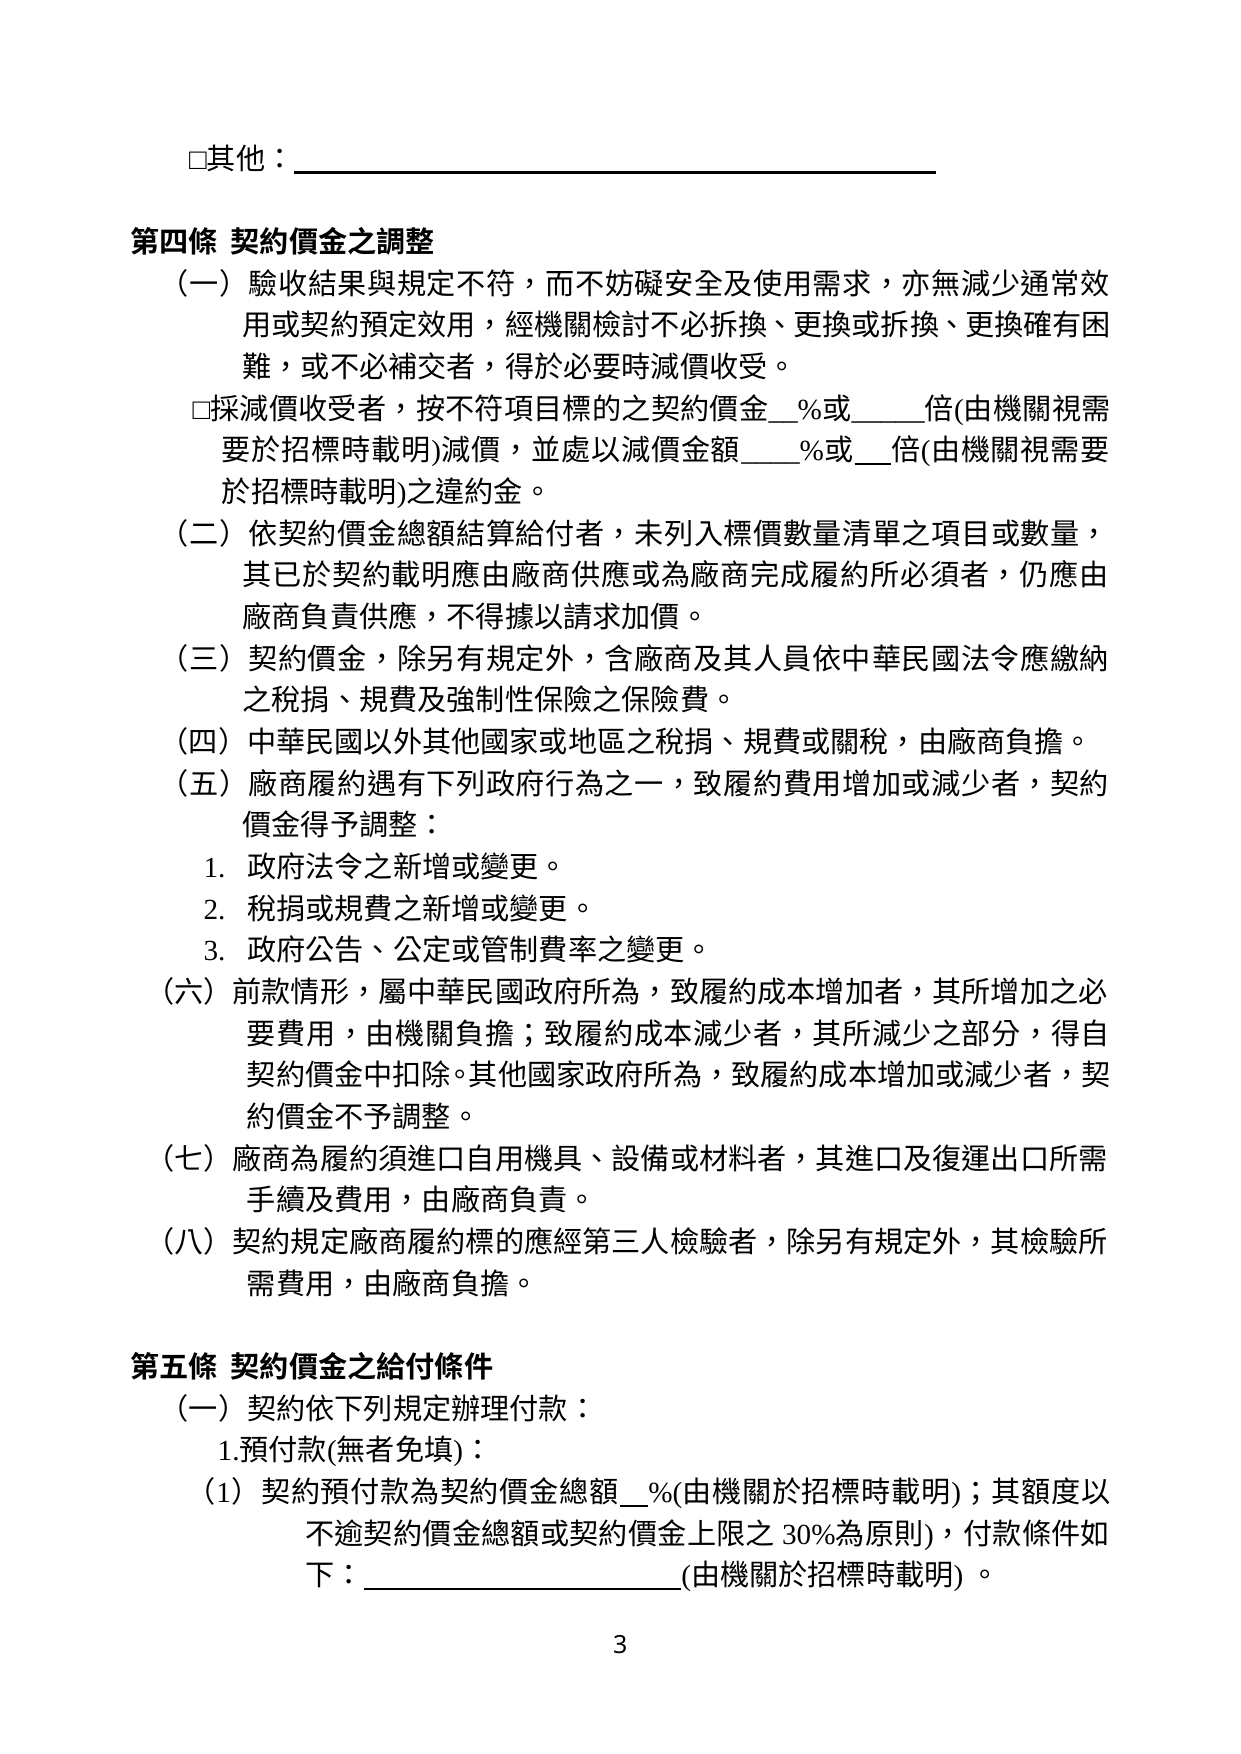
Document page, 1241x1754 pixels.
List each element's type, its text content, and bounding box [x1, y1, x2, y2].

text □採減價收受者，按不符項目標的之契約價金__%或_____倍(由機關視需要於招標時載明)減價，並處以減價金額____%或 倍(由機關視需要於招標時載明)之違約金。 [192, 386, 1110, 511]
text □其他： [189, 136, 1110, 177]
list 稅捐或規費之新增或變更。 [203, 886, 1110, 927]
text （五）廠商履約遇有下列政府行為之一，致履約費用增加或減少者，契約價金得予調整： [159, 761, 1110, 844]
text （七）廠商為履約須進口自用機具、設備或材料者，其進口及復運出口所需手續及費用，由廠商負責。 [130, 1136, 1110, 1219]
text （四）中華民國以外其他國家或地區之稅捐、規費或關稅，由廠商負擔。 [159, 719, 1110, 761]
text （二）依契約價金總額結算給付者，未列入標價數量清單之項目或數量，其已於契約載明應由廠商供應或為廠商完成履約所必須者，仍應由廠商負責供應，不得據以請求加價。 [159, 511, 1110, 636]
list 政府公告、公定或管制費率之變更。 [203, 927, 1110, 969]
text （八）契約規定廠商履約標的應經第三人檢驗者，除另有規定外，其檢驗所需費用，由廠商負擔。 [130, 1219, 1110, 1302]
text 第四條 契約價金之調整 [130, 219, 1110, 261]
text 第五條 契約價金之給付條件 [130, 1344, 1110, 1386]
text （1）契約預付款為契約價金總額 %(由機關於招標時載明)；其額度以不逾契約價金總額或契約價金上限之30%為原則)，付款條件如下： (由機關於招標時載明) 。 [130, 1469, 1110, 1594]
text （三）契約價金，除另有規定外，含廠商及其人員依中華民國法令應繳納之稅捐、規費及強制性保險之保險費。 [159, 636, 1110, 719]
text （一）驗收結果與規定不符，而不妨礙安全及使用需求，亦無減少通常效用或契約預定效用，經機關檢討不必拆換、更換或拆換、更換確有困難，或不必補交者，得於必要時減價收受。 [159, 261, 1110, 386]
text 1.預付款(無者免填)： [217, 1427, 1110, 1469]
list 政府法令之新增或變更。 [203, 844, 1110, 886]
text （六）前款情形，屬中華民國政府所為，致履約成本增加者，其所增加之必要費用，由機關負擔；致履約成本減少者，其所減少之部分，得自契約價金中扣除。其他國家政府所為，致履約成本增加或減少者，契約價金不予調整。 [130, 969, 1110, 1136]
text （一）契約依下列規定辦理付款： [159, 1386, 1110, 1427]
